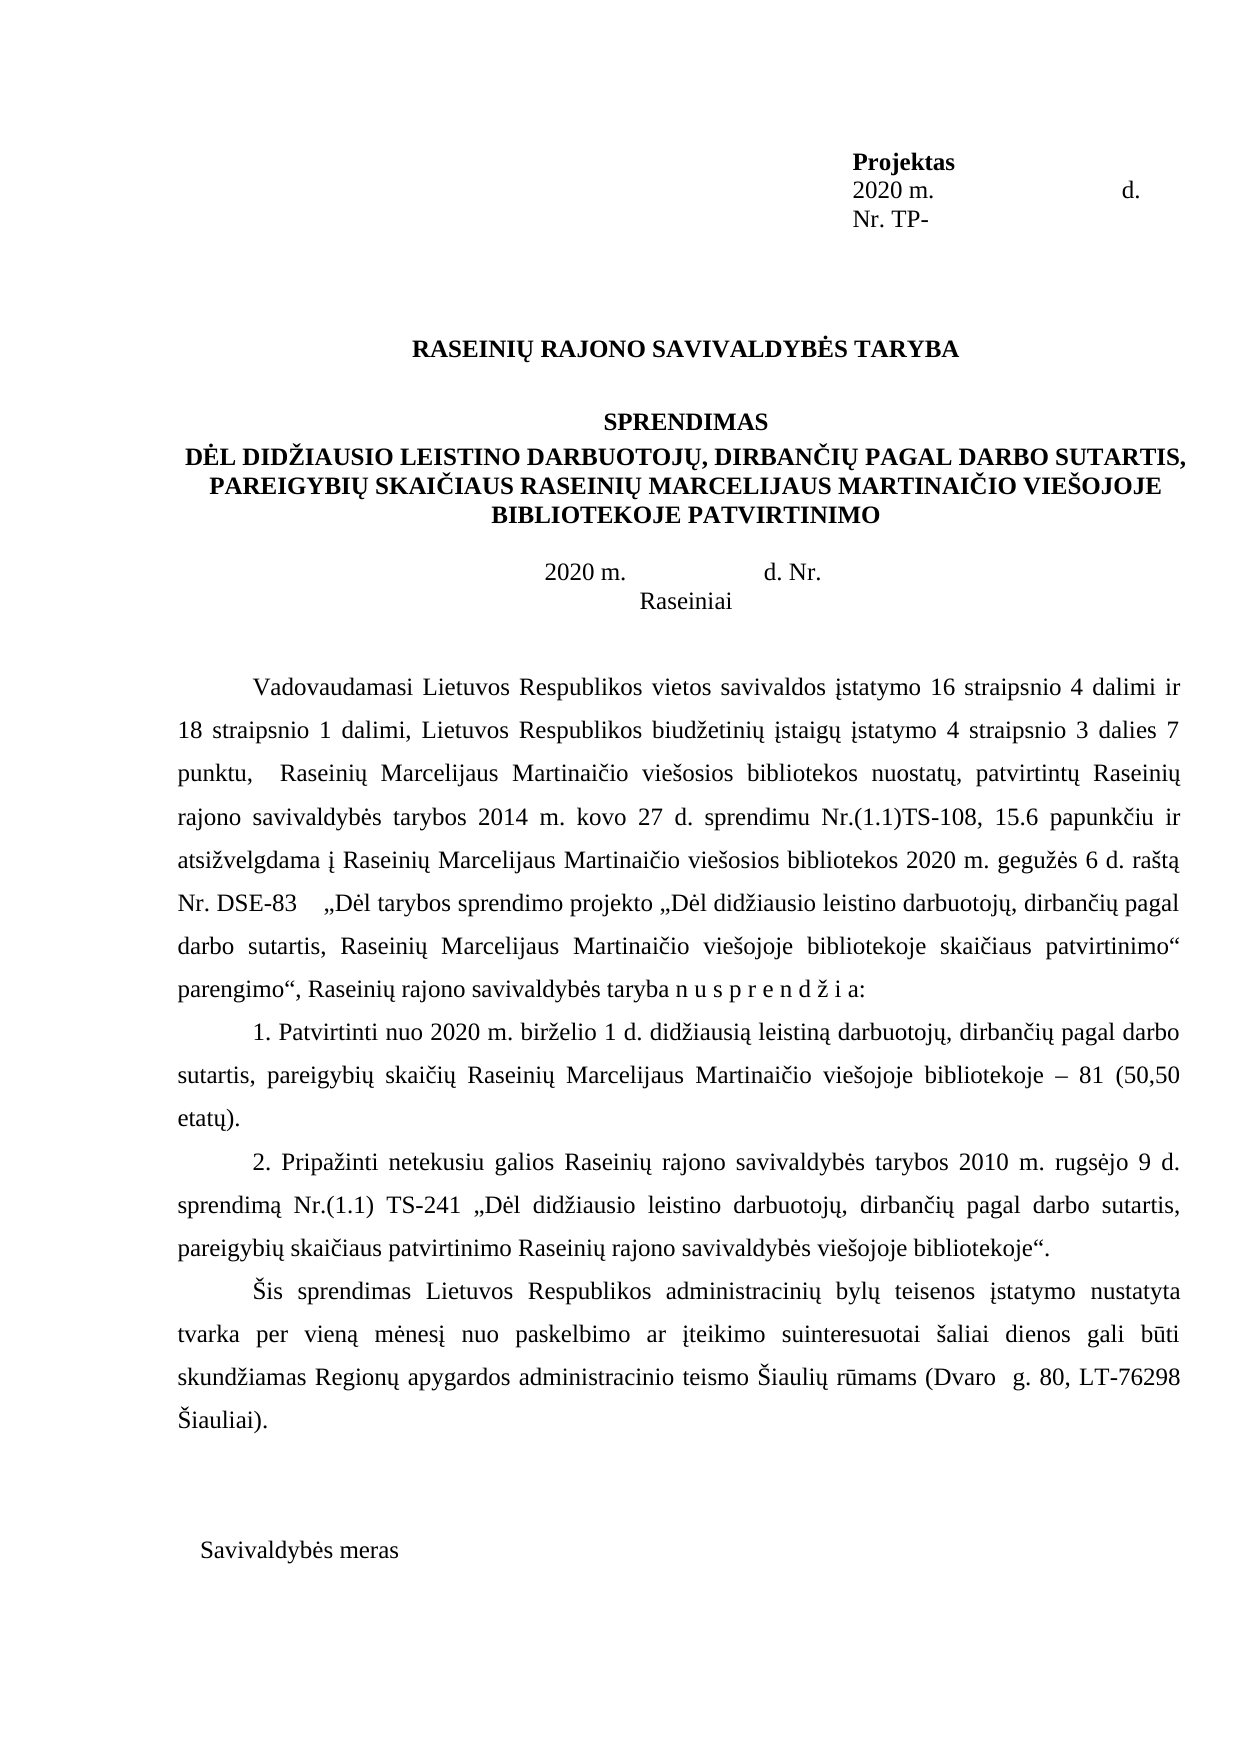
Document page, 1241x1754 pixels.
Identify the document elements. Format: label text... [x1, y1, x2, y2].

table_cell SPRENDIMAS [177, 407, 1194, 442]
table_cell DĖL DIDŽIAUSIO LEISTINO DARBUOTOJŲ, DIRBANČIŲ PAGAL DARBO SUTARTIS, PAREIGYBIŲ SKAIČIAUS RASEINIŲ MARCELIJAUS MARTINAIČIO VIEŠOJOJE BIBLIOTEKOJE PATVIRTINIMO [177, 443, 1194, 529]
text Projektas [177, 147, 1181, 176]
text Vadovaudamasi Lietuvos Respublikos vietos savivaldos įstatymo 16 straipsnio 4 dalimi ir 18 straipsnio 1 dalimi, Lietuvos Respublikos biudžetinių įstaigų įstatymo 4 straipsnio 3 dalies 7 punktu, Raseinių Marcelijaus Martinaičio viešosios bibliotekos nuostatų, patvirtintų Raseinių rajono savivaldybės tarybos 2014 m. kovo 27 d. sprendimu Nr.(1.1)TS-108, 15.6 papunkčiu ir atsižvelgdama į Raseinių Marcelijaus Martinaičio viešosios bibliotekos 2020 m. gegužės 6 d. raštą Nr. DSE-83 „Dėl tarybos sprendimo projekto „Dėl didžiausio leistino darbuotojų, dirbančių pagal darbo sutartis, Raseinių Marcelijaus Martinaičio viešojoje bibliotekoje skaičiaus patvirtinimo“ parengimo“, Raseinių rajono savivaldybės taryba n u s p r e n d ž i a: [177, 672, 1181, 1003]
table_cell 2020 m. d. Nr. Raseiniai [177, 529, 1194, 629]
table_header Savivaldybės meras [189, 1535, 572, 1570]
table_header [824, 1535, 1192, 1570]
table_header [573, 1535, 823, 1570]
text Šis sprendimas Lietuvos Respublikos administracinių bylų teisenos įstatymo nustatyta tvarka per vieną mėnesį nuo paskelbimo ar įteikimo suinteresuotai šaliai dienos gali būti skundžiamas Regionų apygardos administracinio teismo Šiaulių rūmams (Dvaro g. 80, LT-76298 Šiauliai). [177, 1276, 1181, 1434]
text 1. Patvirtinti nuo 2020 m. birželio 1 d. didžiausią leistiną darbuotojų, dirbančių pagal darbo sutartis, pareigybių skaičių Raseinių Marcelijaus Martinaičio viešojoje bibliotekoje – 81 (50,50 etatų). [177, 1017, 1181, 1132]
table_header [177, 262, 1194, 334]
text 2020 m. d. [177, 176, 1181, 204]
text Nr. TP- [177, 204, 1181, 233]
table_cell RASEINIŲ RAJONO SAVIVALDYBĖS TARYBA [177, 335, 1194, 407]
text 2. Pripažinti netekusiu galios Raseinių rajono savivaldybės tarybos 2010 m. rugsėjo 9 d. sprendimą Nr.(1.1) TS-241 „Dėl didžiausio leistino darbuotojų, dirbančių pagal darbo sutartis, pareigybių skaičiaus patvirtinimo Raseinių rajono savivaldybės viešojoje bibliotekoje“. [177, 1147, 1181, 1262]
